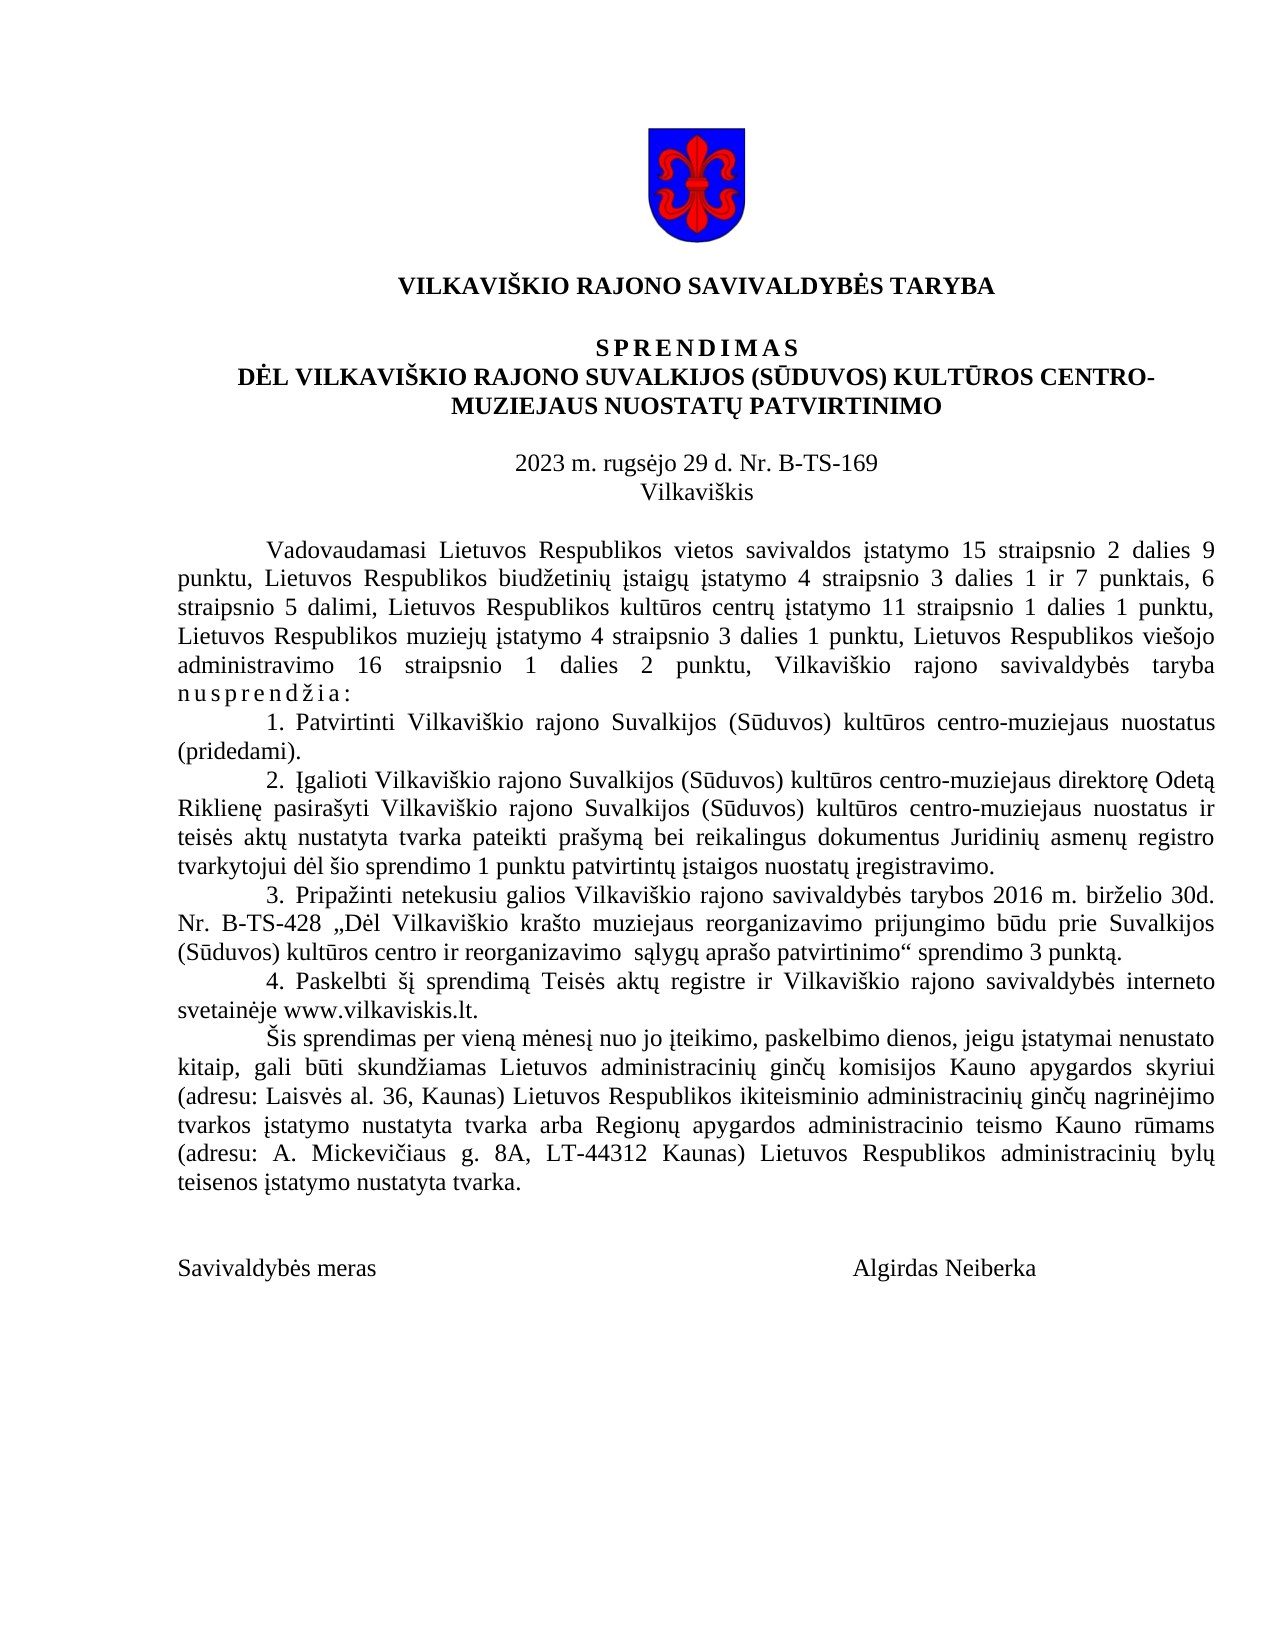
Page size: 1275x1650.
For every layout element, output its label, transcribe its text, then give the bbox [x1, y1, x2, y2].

text 2. Įgalioti Vilkaviškio rajono Suvalkijos (Sūduvos) kultūros centro-muziejaus direktorę Odetą Riklienę pasirašyti Vilkaviškio rajono Suvalkijos (Sūduvos) kultūros centro-muziejaus nuostatus ir teisės aktų nustatyta tvarka pateikti prašymą bei reikalingus dokumentus Juridinių asmenų registro tvarkytojui dėl šio sprendimo 1 punktu patvirtintų įstaigos nuostatų įregistravimo. [177, 765, 1216, 880]
text 3. Pripažinti netekusiu galios Vilkaviškio rajono savivaldybės tarybos 2016 m. birželio 30d. Nr. B-TS-428 „Dėl Vilkaviškio krašto muziejaus reorganizavimo prijungimo būdu prie Suvalkijos (Sūduvos) kultūros centro ir reorganizavimo sąlygų aprašo patvirtinimo“ sprendimo 3 punktą. [177, 880, 1216, 966]
subtitle SpREndimas [177, 333, 1216, 362]
text Vilkaviškis [177, 477, 1216, 506]
text 4. Paskelbti šį sprendimą Teisės aktų registre ir Vilkaviškio rajono savivaldybės interneto svetainėje www.vilkaviskis.lt. [177, 966, 1216, 1023]
text Vadovaudamasi Lietuvos Respublikos vietos savivaldos įstatymo 15 straipsnio 2 dalies 9 punktu, Lietuvos Respublikos biudžetinių įstaigų įstatymo 4 straipsnio 3 dalies 1 ir 7 punktais, 6 straipsnio 5 dalimi, Lietuvos Respublikos kultūros centrų įstatymo 11 straipsnio 1 dalies 1 punktu, Lietuvos Respublikos muziejų įstatymo 4 straipsnio 3 dalies 1 punktu, Lietuvos Respublikos viešojo administravimo 16 straipsnio 1 dalies 2 punktu, Vilkaviškio rajono savivaldybės taryba nusprendžia: [177, 535, 1216, 707]
subtitle VILKAVIŠKIO RAJONO SAVIVALDYBĖS TARYBA [177, 271, 1216, 299]
text 2023 m. rugsėjo 29 d. Nr. B-TS-169 [177, 448, 1216, 477]
text Savivaldybės meras Algirdas Neiberka [177, 1253, 1166, 1282]
text Šis sprendimas per vieną mėnesį nuo jo įteikimo, paskelbimo dienos, jeigu įstatymai nenustato kitaip, gali būti skundžiamas Lietuvos administracinių ginčų komisijos Kauno apygardos skyriui (adresu: Laisvės al. 36, Kaunas) Lietuvos Respublikos ikiteisminio administracinių ginčų nagrinėjimo tvarkos įstatymo nustatyta tvarka arba Regionų apygardos administracinio teismo Kauno rūmams (adresu: A. Mickevičiaus g. 8A, LT-44312 Kaunas) Lietuvos Respublikos administracinių bylų teisenos įstatymo nustatyta tvarka. [177, 1023, 1216, 1196]
text 1. Patvirtinti Vilkaviškio rajono Suvalkijos (Sūduvos) kultūros centro-muziejaus nuostatus (pridedami). [177, 707, 1216, 765]
text DĖL VILKAVIŠKIO RAJONO SUVALKIJOS (SŪDUVOS) KULTŪROS CENTRO-MUZIEJAUS NUOSTATŲ PATVIRTINIMO [177, 362, 1216, 420]
